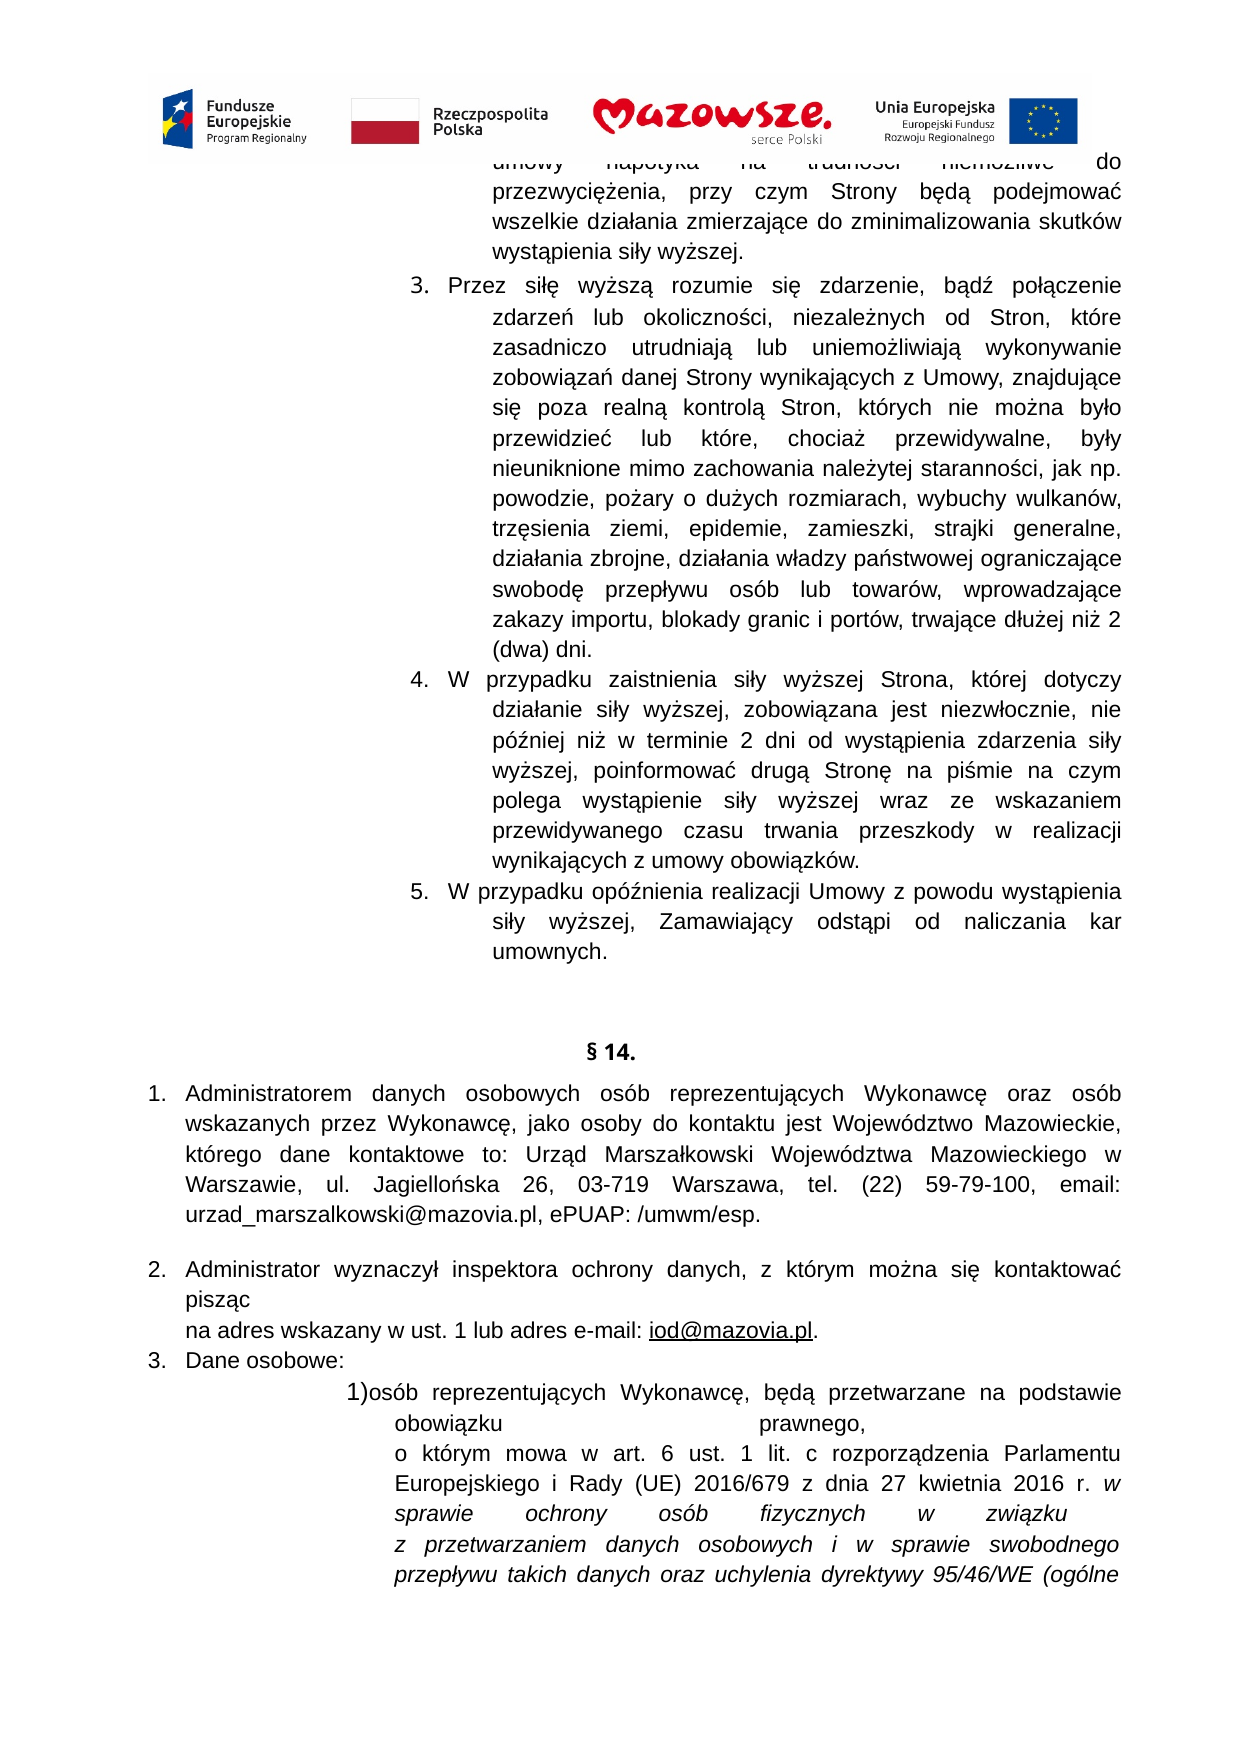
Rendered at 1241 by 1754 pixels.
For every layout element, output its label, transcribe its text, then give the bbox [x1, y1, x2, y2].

list Przez siłę wyższą rozumie się zdarzenie, bądź połączenie zdarzeń lub okoliczności, niezależnych od Stron, które zasadniczo utrudniają lub uniemożliwiają wykonywanie zobowiązań danej Strony wynikających z Umowy, znajdujące się poza realną kontrolą Stron, których nie można było przewidzieć lub które, chociaż przewidywalne, były nieuniknione mimo zachowania należytej staranności, jak np. powodzie, pożary o dużych rozmiarach, wybuchy wulkanów, trzęsienia ziemi, epidemie, zamieszki, strajki generalne, działania zbrojne, działania władzy państwowej ograniczające swobodę przepływu osób lub towarów, wprowadzające zakazy importu, blokady granic i portów, trwające dłużej niż 2 (dwa) dni. [410, 268, 1122, 662]
subtitle § 14. [148, 1036, 1122, 1067]
list Administrator wyznaczył inspektora ochrony danych, z którym można się kontaktować pisząc na adres wskazany w ust. 1 lub adres e-mail: iod@mazovia.pl. [148, 1256, 1122, 1343]
list W przypadku zaistnienia siły wyższej Strona, której dotyczy działanie siły wyższej, zobowiązana jest niezwłocznie, nie później niż w terminie 2 dni od wystąpienia zdarzenia siły wyższej, poinformować drugą Stronę na piśmie na czym polega wystąpienie siły wyższej wraz ze wskazaniem przewidywanego czasu trwania przeszkody w realizacji wynikających z umowy obowiązków. [410, 666, 1122, 874]
list W przypadku opóźnienia realizacji Umowy z powodu wystąpienia siły wyższej, Zamawiający odstąpi od naliczania kar umownych. [410, 878, 1122, 964]
list umowy napotyka na trudności niemożliwe do przezwyciężenia, przy czym Strony będą podejmować wszelkie działania zmierzające do zminimalizowania skutków wystąpienia siły wyższej. [410, 148, 1122, 265]
list osób reprezentujących Wykonawcę, będą przetwarzane na podstawie obowiązku prawnego, o którym mowa w art. 6 ust. 1 lit. c rozporządzenia Parlamentu Europejskiego i Rady (UE) 2016/679 z dnia 27 kwietnia 2016 r. w sprawie ochrony osób fizycznych w związku z przetwarzaniem danych osobowych i w sprawie swobodnego przepływu takich danych oraz uchylenia dyrektywy 95/46/WE (ogólne [346, 1377, 1122, 1587]
list Dane osobowe: [148, 1347, 1122, 1373]
list Administratorem danych osobowych osób reprezentujących Wykonawcę oraz osób wskazanych przez Wykonawcę, jako osoby do kontaktu jest Województwo Mazowieckie, którego dane kontaktowe to: Urząd Marszałkowski Województwa Mazowieckiego w Warszawie, ul. Jagiellońska 26, 03-719 Warszawa, tel. (22) 59-79-100, email: urzad_marszalkowski@mazovia.pl, ePUAP: /umwm/esp. [148, 1080, 1122, 1227]
